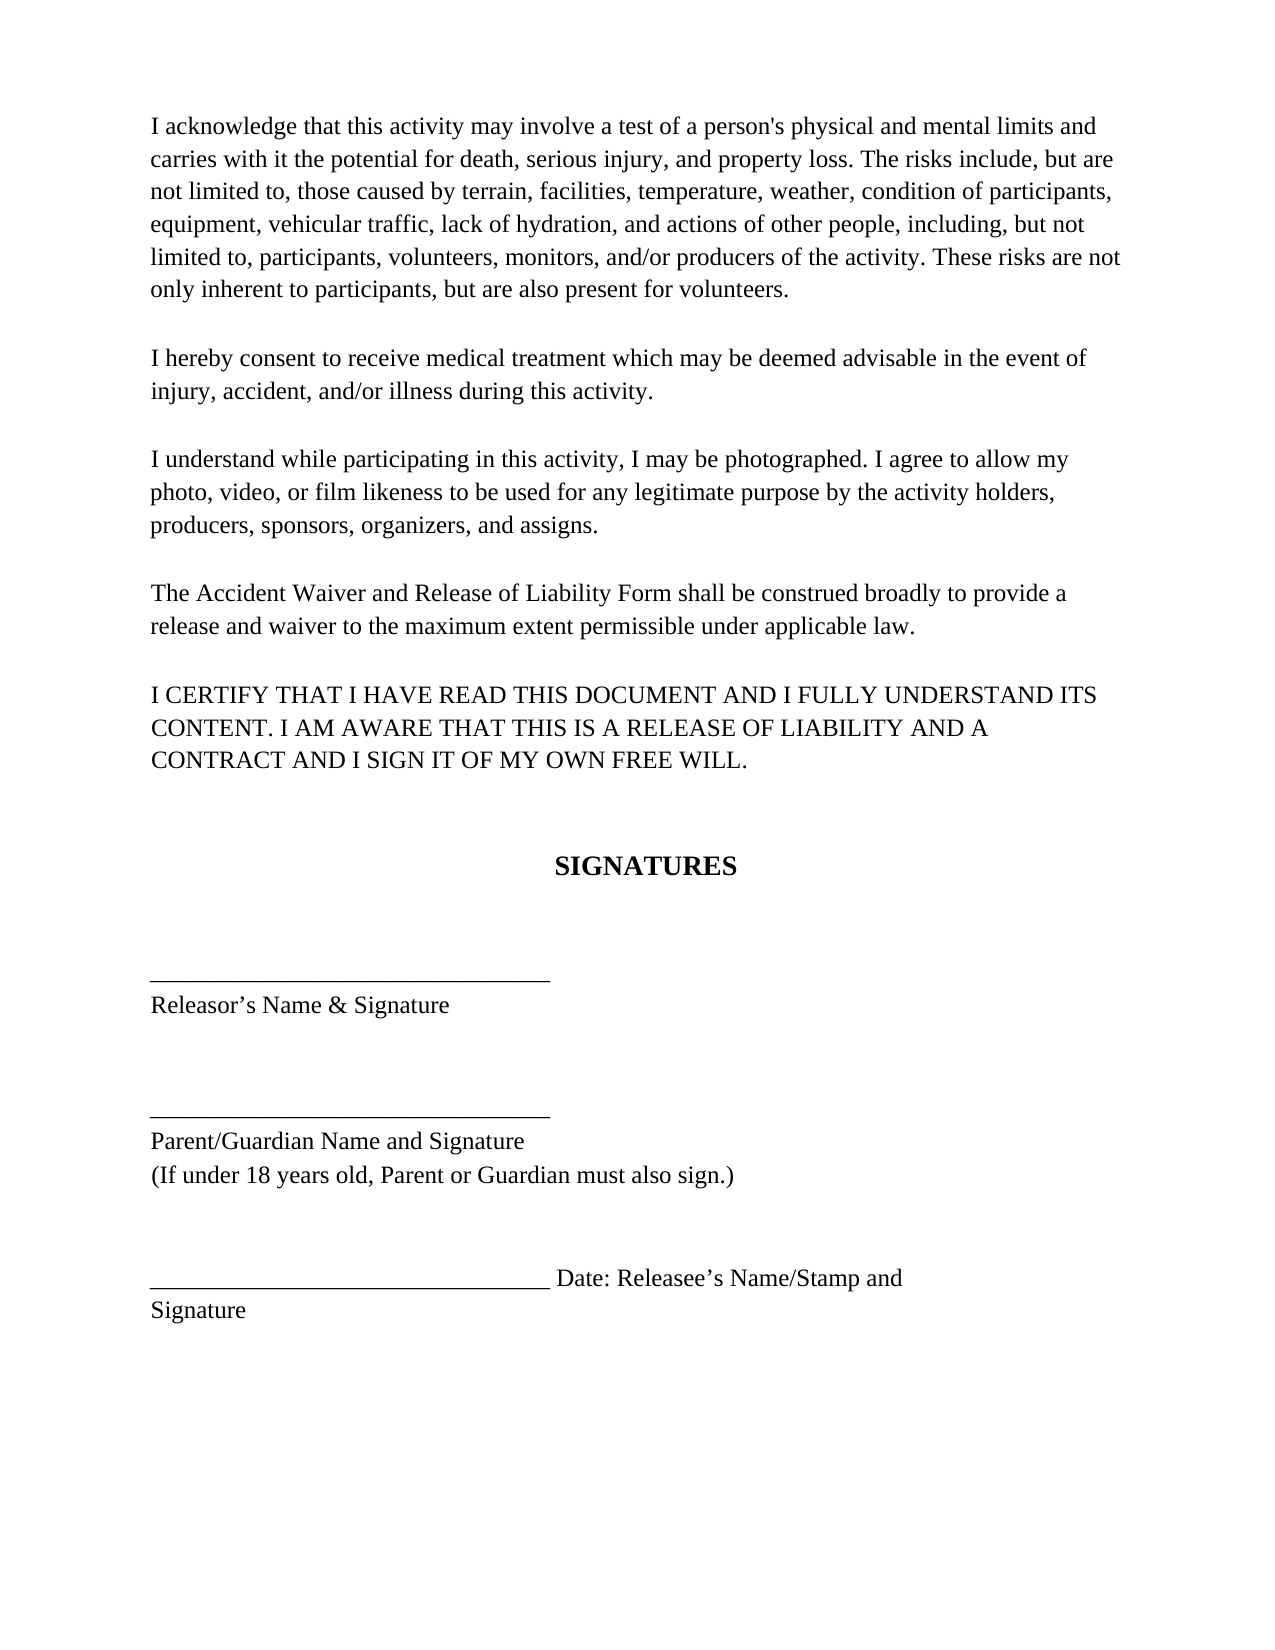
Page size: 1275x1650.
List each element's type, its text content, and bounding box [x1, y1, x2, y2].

text I understand while participating in this activity, I may be photographed. I agree to allow my photo, video, or film likeness to be used for any legitimate purpose by the activity holders, producers, sponsors, organizers, and assigns. [150, 444, 1072, 539]
text The Accident Waiver and Release of Liability Form shall be construed broadly to provide a release and waiver to the maximum extent permissible under applicable law. [150, 578, 1069, 640]
text I hereby consent to receive medical treatment which may be deemed advisable in the event of injury, accident, and/or illness during this activity. [151, 343, 1088, 404]
text Releasor’s Name & Signature [150, 990, 1129, 1019]
text SIGNATURES [0, 849, 737, 881]
text (If under 18 years old, Parent or Guardian must also sign.) [151, 1160, 1129, 1189]
text ________________________________ Date: Releasee’s Name/Stamp and Signature [150, 1263, 909, 1324]
text I CERTIFY THAT I HAVE READ THIS DOCUMENT AND I FULLY UNDERSTAND ITS CONTENT. I AM AWARE THAT THIS IS A RELEASE OF LIABILITY AND A CONTRACT AND I SIGN IT OF MY OWN FREE WILL. [151, 680, 1101, 774]
text I acknowledge that this activity may involve a test of a person's physical and mental limits and carries with it the potential for death, serious injury, and property loss. The risks include, but are not limited to, those caused by terrain, facilities, temperature, weather, condition of participants, equipment, vehicular traffic, lack of hydration, and actions of other people, including, but not limited to, participants, volunteers, monitors, and/or producers of the activity. These risks are not only inherent to participants, but are also present for volunteers. [150, 111, 1122, 303]
text Parent/Guardian Name and Signature [150, 1126, 1129, 1155]
text ________________________________ [150, 1092, 1129, 1121]
text ________________________________ [150, 956, 1129, 985]
